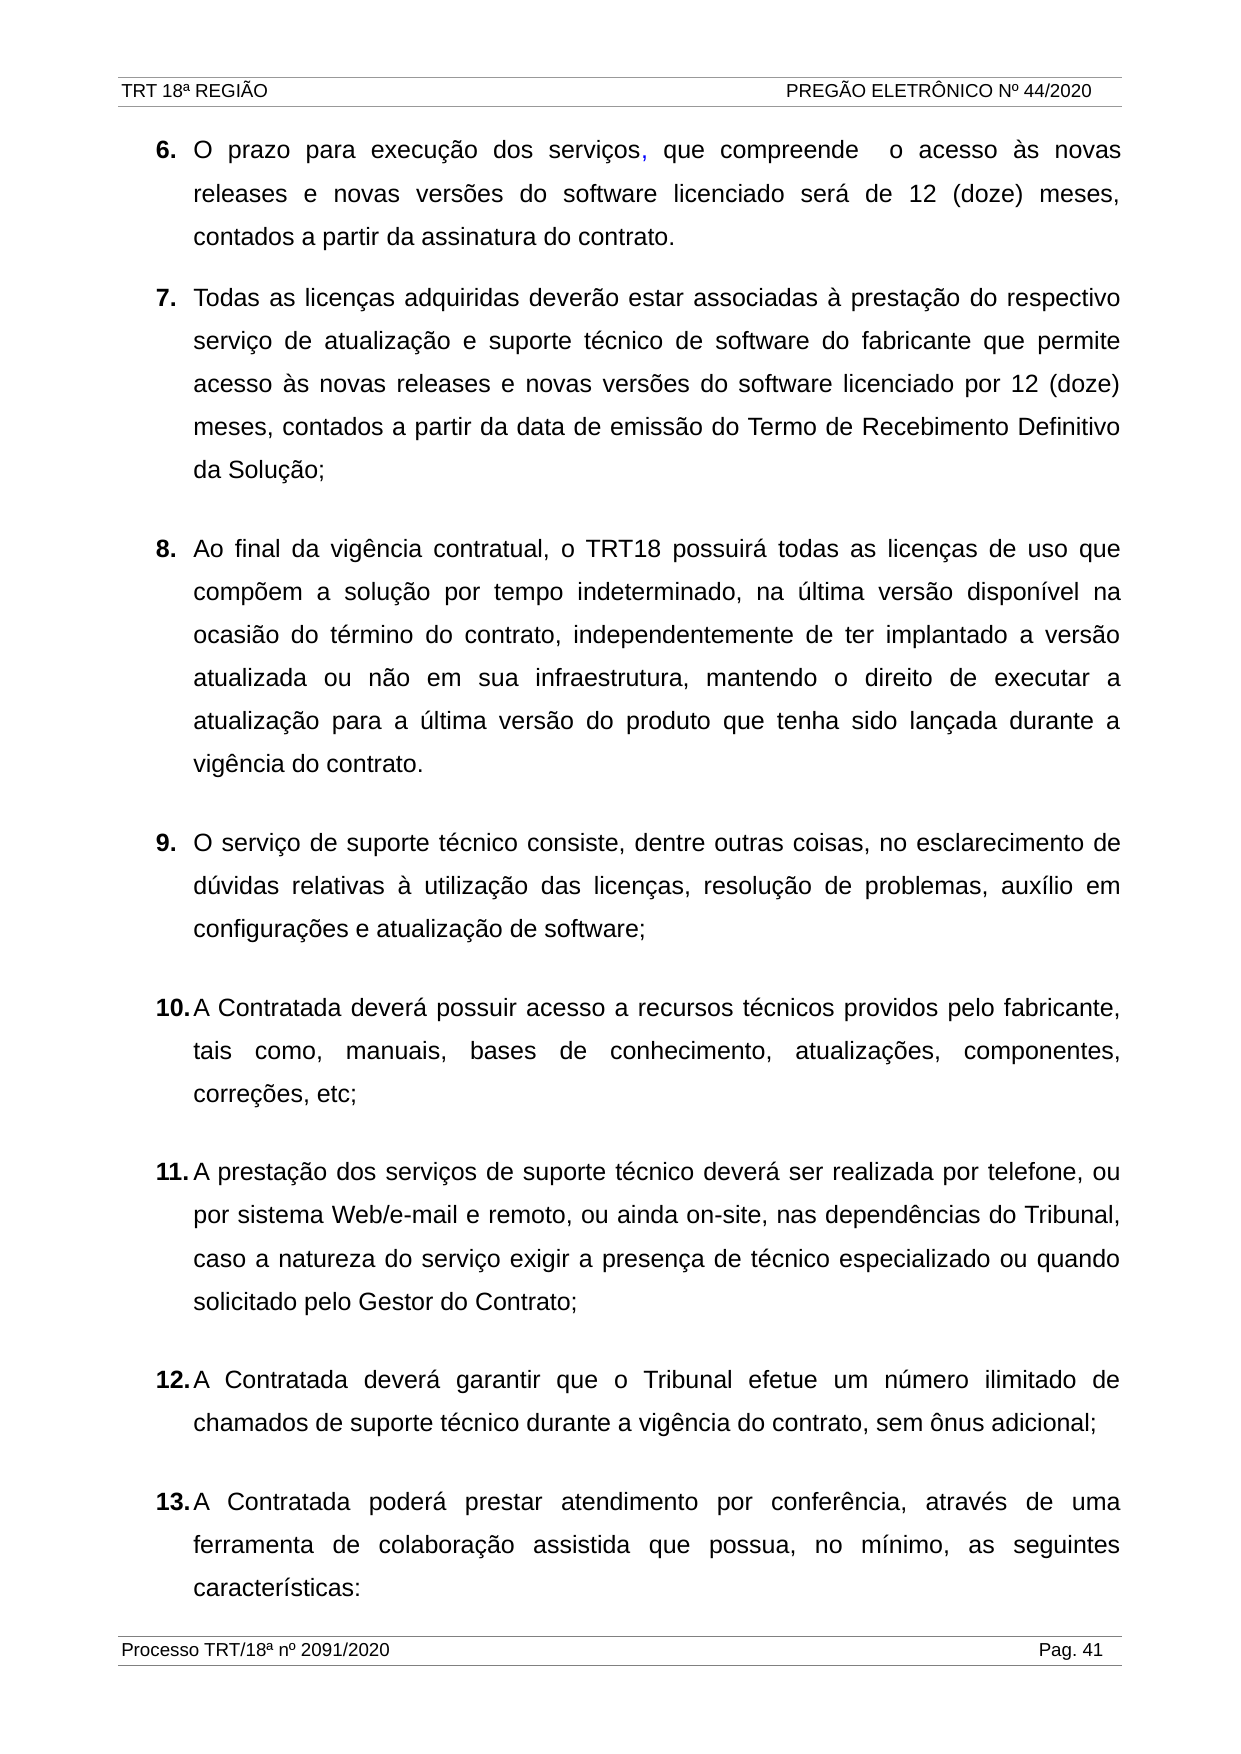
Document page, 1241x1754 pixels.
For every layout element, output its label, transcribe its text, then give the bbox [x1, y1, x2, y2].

list A prestação dos serviços de suporte técnico deverá ser realizada por telefone, ou por sistema Web/e-mail e remoto, ou ainda on-site, nas dependências do Tribunal, caso a natureza do serviço exigir a presença de técnico especializado ou quando solicitado pelo Gestor do Contrato; [156, 1157, 1122, 1316]
list A Contratada deverá garantir que o Tribunal efetue um número ilimitado de chamados de suporte técnico durante a vigência do contrato, sem ônus adicional; [156, 1365, 1122, 1437]
list Todas as licenças adquiridas deverão estar associadas à prestação do respectivo serviço de atualização e suporte técnico de software do fabricante que permite acesso às novas releases e novas versões do software licenciado por 12 (doze) meses, contados a partir da data de emissão do Termo de Recebimento Definitivo da Solução; [156, 283, 1122, 484]
list O prazo para execução dos serviços, que compreende o acesso às novas releases e novas versões do software licenciado será de 12 (doze) meses, contados a partir da assinatura do contrato. [156, 136, 1122, 251]
list A Contratada deverá possuir acesso a recursos técnicos providos pelo fabricante, tais como, manuais, bases de conhecimento, atualizações, componentes, correções, etc; [156, 993, 1122, 1108]
list O serviço de suporte técnico consiste, dentre outras coisas, no esclarecimento de dúvidas relativas à utilização das licenças, resolução de problemas, auxílio em configurações e atualização de software; [156, 828, 1122, 943]
list Ao final da vigência contratual, o TRT18 possuirá todas as licenças de uso que compõem a solução por tempo indeterminado, na última versão disponível na ocasião do término do contrato, independentemente de ter implantado a versão atualizada ou não em sua infraestrutura, mantendo o direito de executar a atualização para a última versão do produto que tenha sido lançada durante a vigência do contrato. [156, 534, 1122, 778]
list A Contratada poderá prestar atendimento por conferência, através de uma ferramenta de colaboração assistida que possua, no mínimo, as seguintes características: [156, 1487, 1122, 1602]
